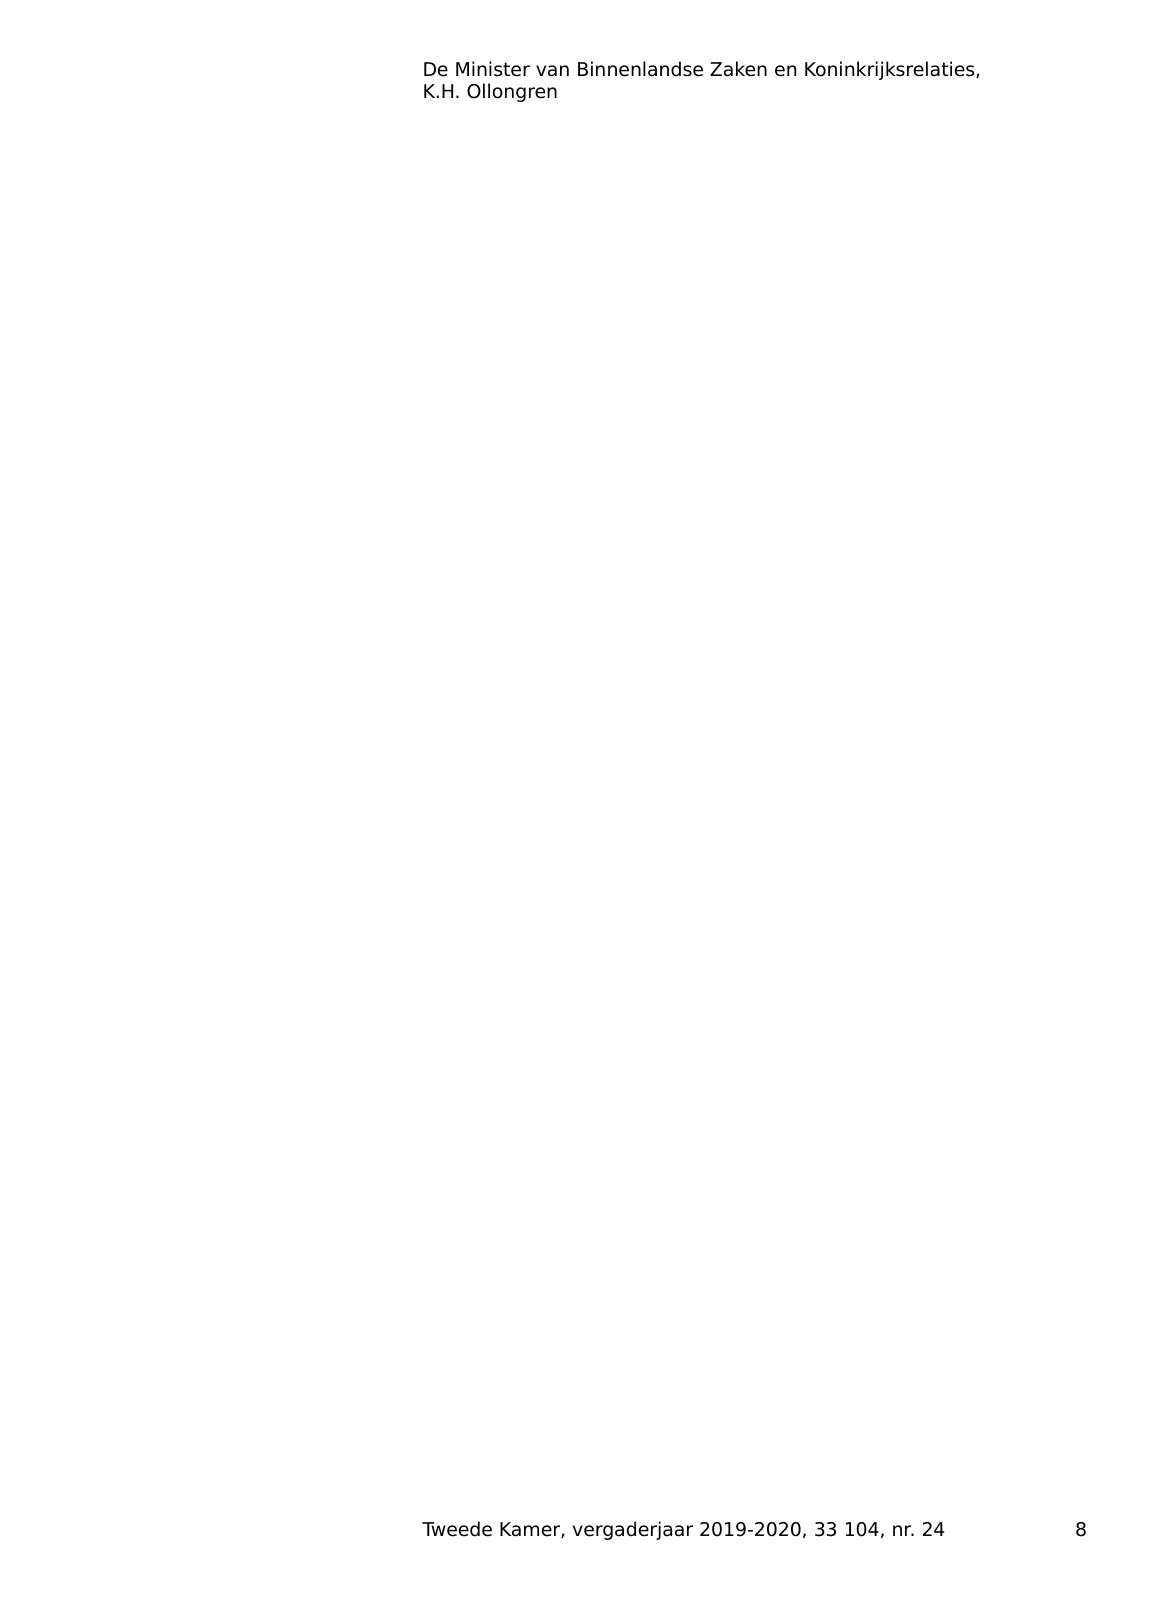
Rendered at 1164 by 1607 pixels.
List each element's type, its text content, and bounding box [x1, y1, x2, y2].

text De Minister van Binnenlandse Zaken en Koninkrijksrelaties, K.H. Ollongren [422, 59, 1087, 103]
